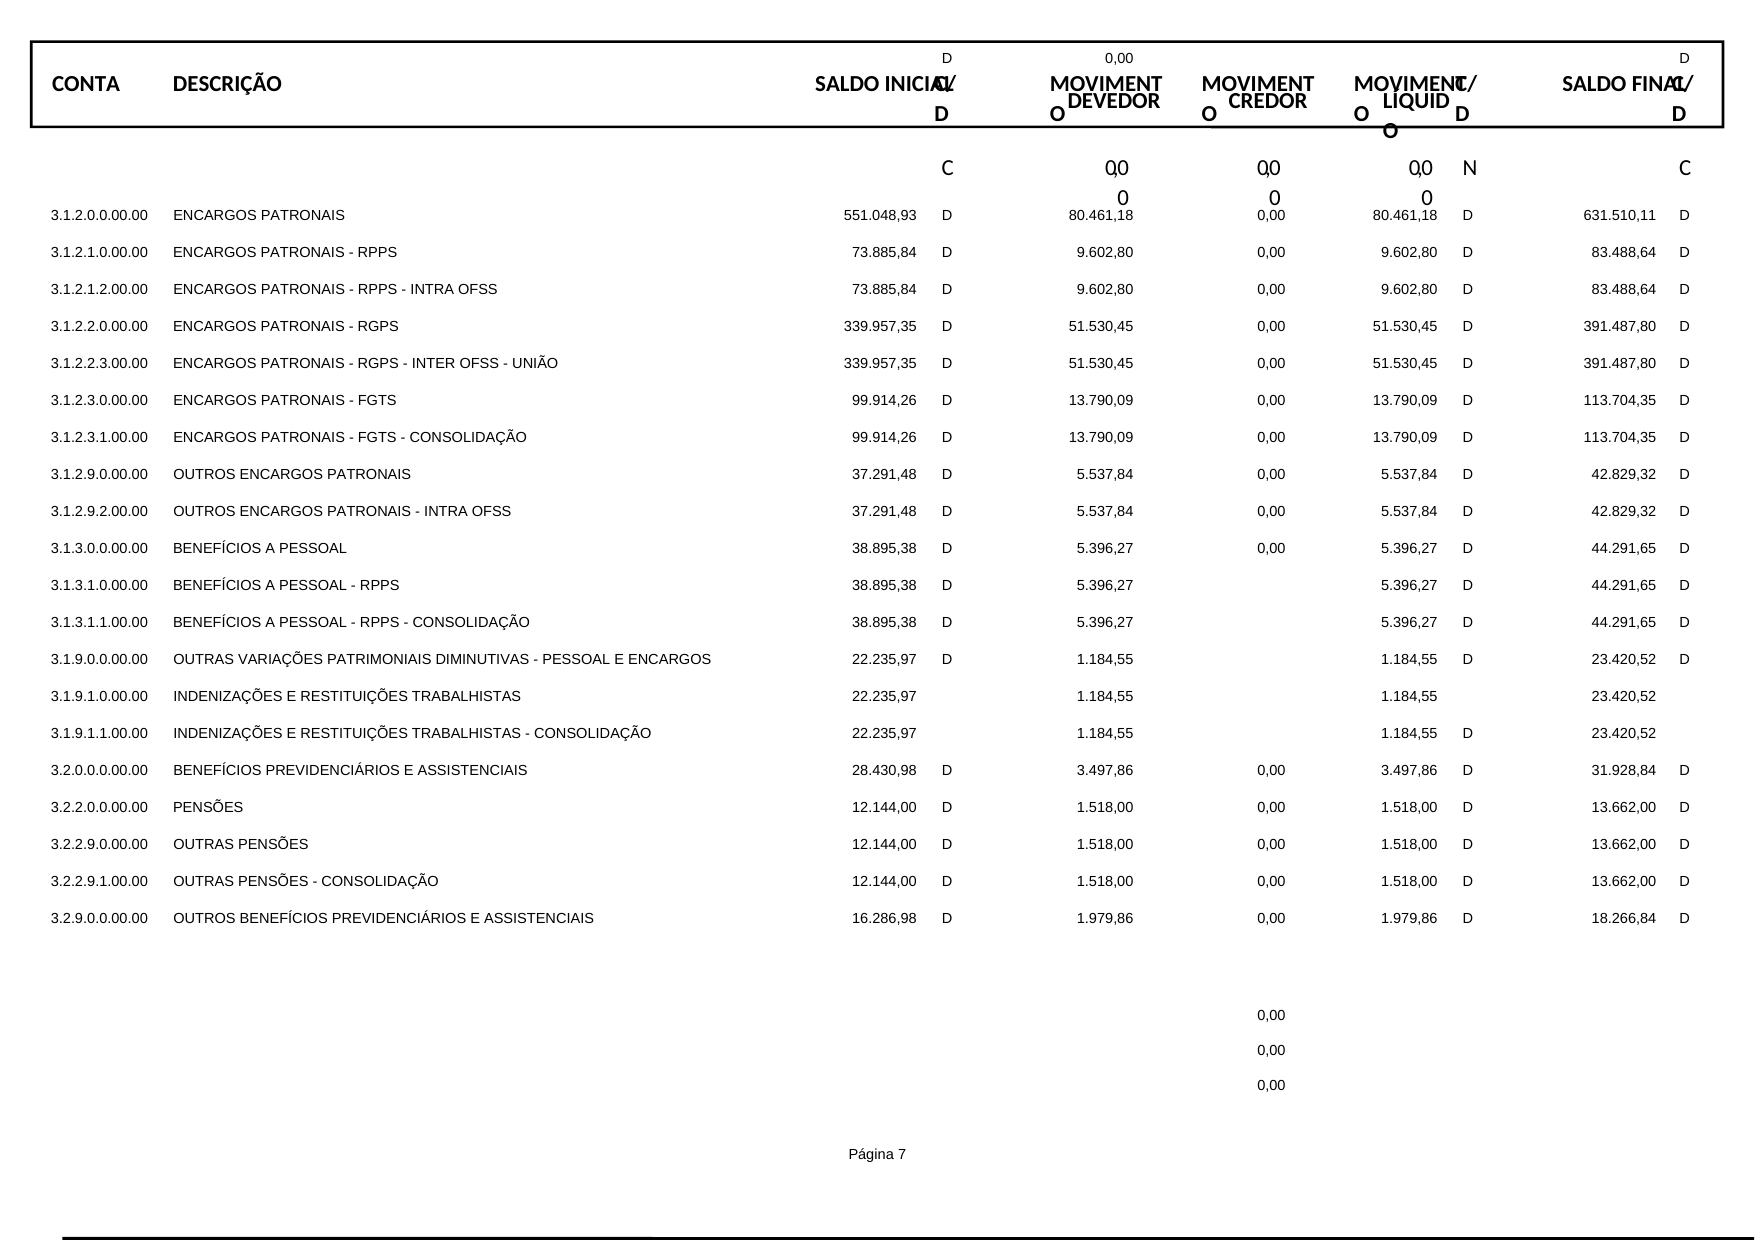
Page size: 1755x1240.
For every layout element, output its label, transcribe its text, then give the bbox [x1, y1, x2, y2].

text 3.2.9.0.0.00.00 OUTROS BENEFÍCIOS PREVIDENCIÁRIOS E ASSISTENCIAIS 16.286,98 D 1.979,86 0,00 1.979,86 D 18.266,84 D [51, 909, 1689, 926]
text 3.1.3.0.0.00.00 BENEFÍCIOS A PESSOAL 38.895,38 D 5.396,27 0,00 5.396,27 D 44.291,65 D [51, 539, 1689, 556]
text 3.1.3.1.0.00.00 BENEFÍCIOS A PESSOAL - RPPS 38.895,38 D 5.396,27 5.396,27 D 44.291,65 D [51, 576, 1689, 593]
text 3.1.2.0.0.00.00 ENCARGOS PATRONAIS 551.048,93 D 80.461,18 0,00 80.461,18 D 631.510,11 D [51, 151, 1689, 223]
text 3.1.2.2.0.00.00 ENCARGOS PATRONAIS - RGPS 339.957,35 D 51.530,45 0,00 51.530,45 D 391.487,80 D [51, 318, 1689, 334]
text 3.1.9.0.0.00.00 OUTRAS VARIAÇÕES PATRIMONIAIS DIMINUTIVAS - PESSOAL E ENCARGOS 22.235,97 D 1.184,55 1.184,55 D 23.420,52 D [51, 650, 1689, 667]
text 3.1.2.3.1.00.00 ENCARGOS PATRONAIS - FGTS - CONSOLIDAÇÃO 99.914,26 D 13.790,09 0,00 13.790,09 D 113.704,35 D [51, 428, 1689, 445]
text 3.1.2.2.3.00.00 ENCARGOS PATRONAIS - RGPS - INTER OFSS - UNIÃO 339.957,35 D 51.530,45 0,00 51.530,45 D 391.487,80 D [51, 354, 1689, 371]
text 3.1.2.9.2.00.00 OUTROS ENCARGOS PATRONAIS - INTRA OFSS 37.291,48 D 5.537,84 0,00 5.537,84 D 42.829,32 D [51, 502, 1689, 519]
text 3.1.2.3.0.00.00 ENCARGOS PATRONAIS - FGTS 99.914,26 D 13.790,09 0,00 13.790,09 D 113.704,35 D [51, 392, 1689, 408]
text 3.1.2.1.2.00.00 ENCARGOS PATRONAIS - RPPS - INTRA OFSS 73.885,84 D 9.602,80 0,00 9.602,80 D 83.488,64 D [51, 281, 1689, 297]
text 3.1.2.9.0.00.00 OUTROS ENCARGOS PATRONAIS 37.291,48 D 5.537,84 0,00 5.537,84 D 42.829,32 D [51, 466, 1689, 482]
text 3.2.2.9.1.00.00 OUTRAS PENSÕES - CONSOLIDAÇÃO 12.144,00 D 1.518,00 0,00 1.518,00 D 13.662,00 D [51, 872, 1689, 889]
text 3.1.2.1.0.00.00 ENCARGOS PATRONAIS - RPPS 73.885,84 D 9.602,80 0,00 9.602,80 D 83.488,64 D [51, 244, 1689, 260]
text 3.2.2.9.0.00.00 OUTRAS PENSÕES 12.144,00 D 1.518,00 0,00 1.518,00 D 13.662,00 D [51, 835, 1689, 852]
text 3.2.0.0.0.00.00 BENEFÍCIOS PREVIDENCIÁRIOS E ASSISTENCIAIS 28.430,98 D 3.497,86 0,00 3.497,86 D 31.928,84 D [51, 761, 1689, 778]
text 3.1.3.1.1.00.00 BENEFÍCIOS A PESSOAL - RPPS - CONSOLIDAÇÃO 38.895,38 D 5.396,27 5.396,27 D 44.291,65 D [51, 613, 1689, 630]
text 3.2.2.0.0.00.00 PENSÕES 12.144,00 D 1.518,00 0,00 1.518,00 D 13.662,00 D [51, 798, 1689, 815]
text 3.1.9.1.0.00.00 INDENIZAÇÕES E RESTITUIÇÕES TRABALHISTAS 22.235,97 1.184,55 1.184,55 23.420,52 [51, 687, 1689, 704]
text 3.1.9.1.1.00.00 INDENIZAÇÕES E RESTITUIÇÕES TRABALHISTAS - CONSOLIDAÇÃO 22.235,97 1.184,55 1.184,55 D 23.420,52 [51, 724, 1689, 741]
